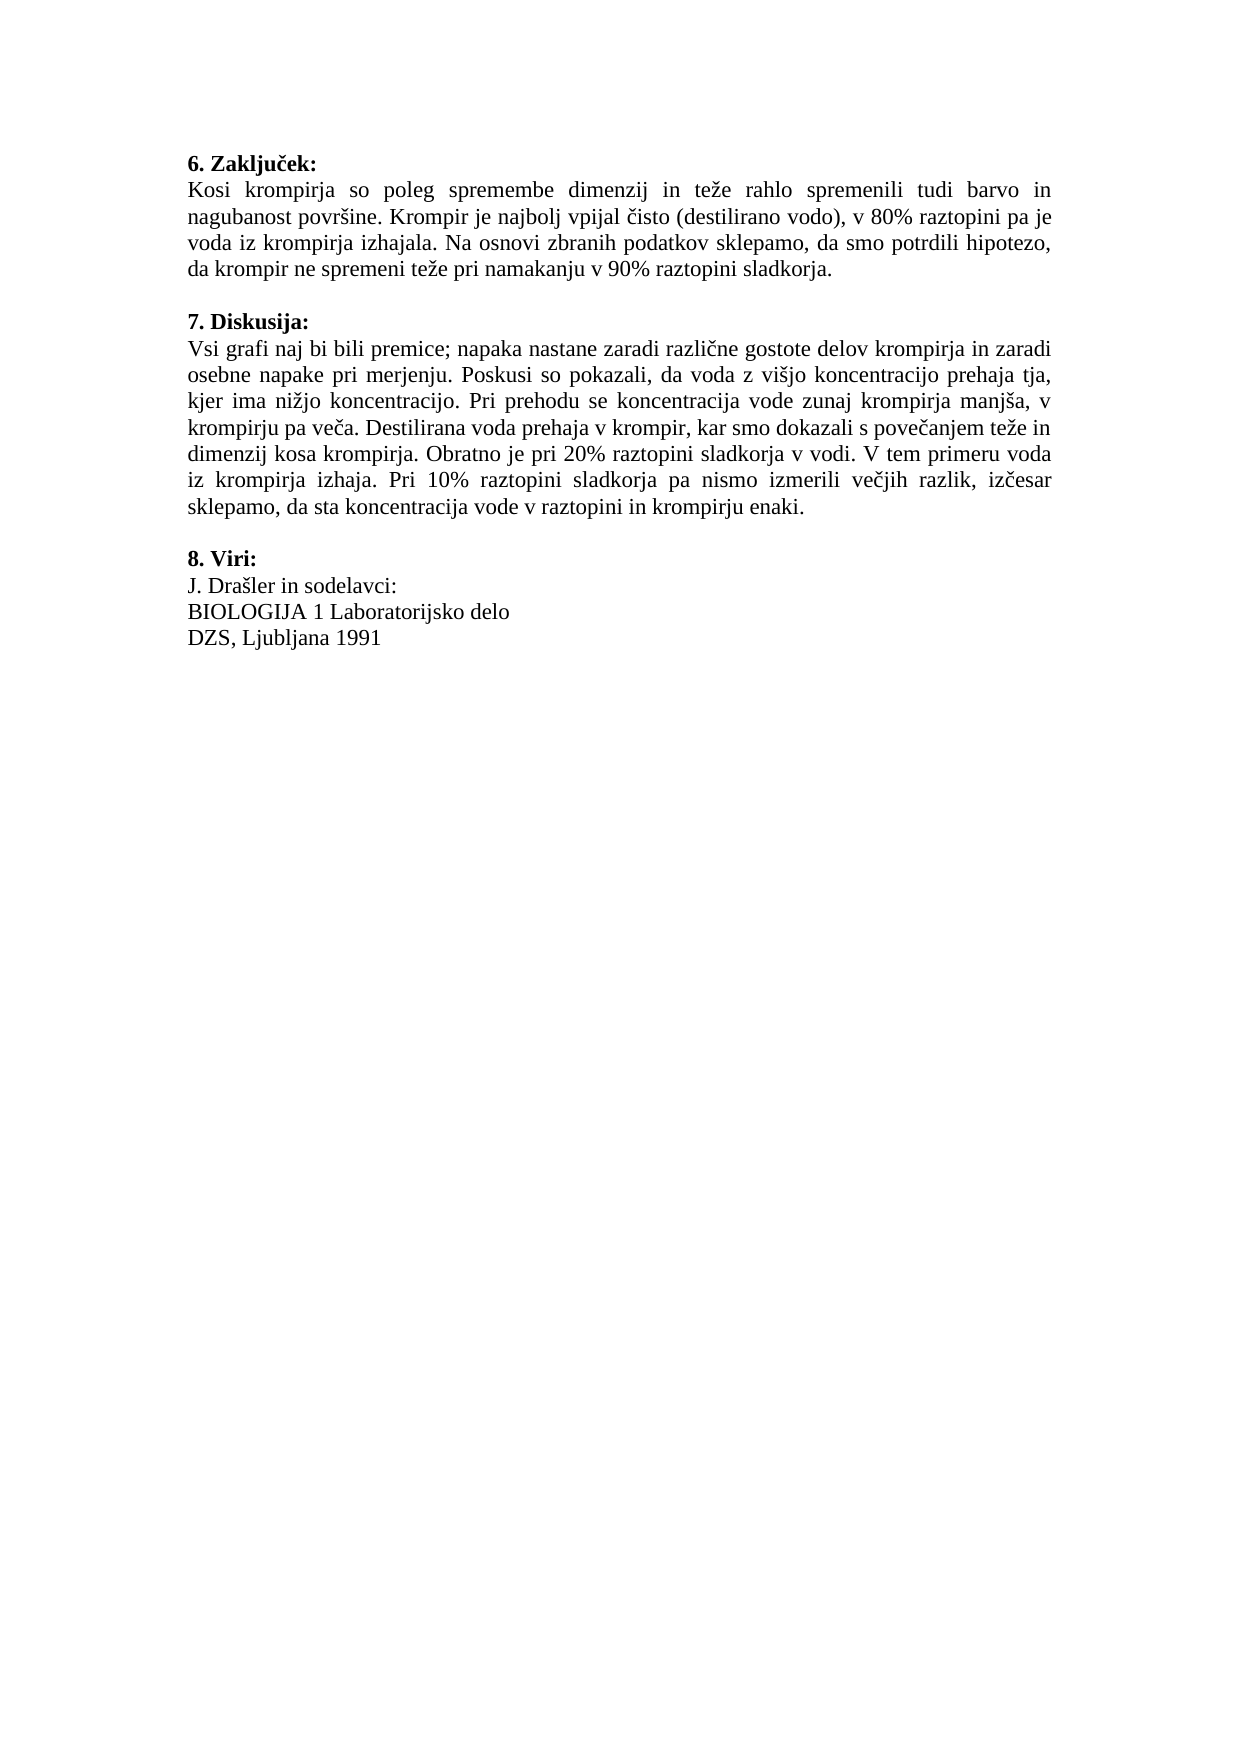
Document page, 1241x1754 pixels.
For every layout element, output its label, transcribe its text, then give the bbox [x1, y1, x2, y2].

text BIOLOGIJA 1 Laboratorijsko delo [187, 598, 1053, 624]
text 6. Zaključek: [187, 150, 1053, 176]
text 8. Viri: [187, 545, 1053, 572]
text DZS, Ljubljana 1991 [187, 624, 1053, 651]
text Vsi grafi naj bi bili premice; napaka nastane zaradi različne gostote delov krompirja in zaradi osebne napake pri merjenju. Poskusi so pokazali, da voda z višjo koncentracijo prehaja tja, kjer ima nižjo koncentracijo. Pri prehodu se koncentracija vode zunaj krompirja manjša, v krompirju pa veča. Destilirana voda prehaja v krompir, kar smo dokazali s povečanjem teže in dimenzij kosa krompirja. Obratno je pri 20% raztopini sladkorja v vodi. V tem primeru voda iz krompirja izhaja. Pri 10% raztopini sladkorja pa nismo izmerili večjih razlik, izčesar sklepamo, da sta koncentracija vode v raztopini in krompirju enaki. [187, 334, 1053, 519]
text Kosi krompirja so poleg spremembe dimenzij in teže rahlo spremenili tudi barvo in nagubanost površine. Krompir je najbolj vpijal čisto (destilirano vodo), v 80% raztopini pa je voda iz krompirja izhajala. Na osnovi zbranih podatkov sklepamo, da smo potrdili hipotezo, da krompir ne spremeni teže pri namakanju v 90% raztopini sladkorja. [187, 176, 1053, 282]
text J. Drašler in sodelavci: [187, 572, 1053, 598]
text 7. Diskusija: [187, 308, 1053, 334]
